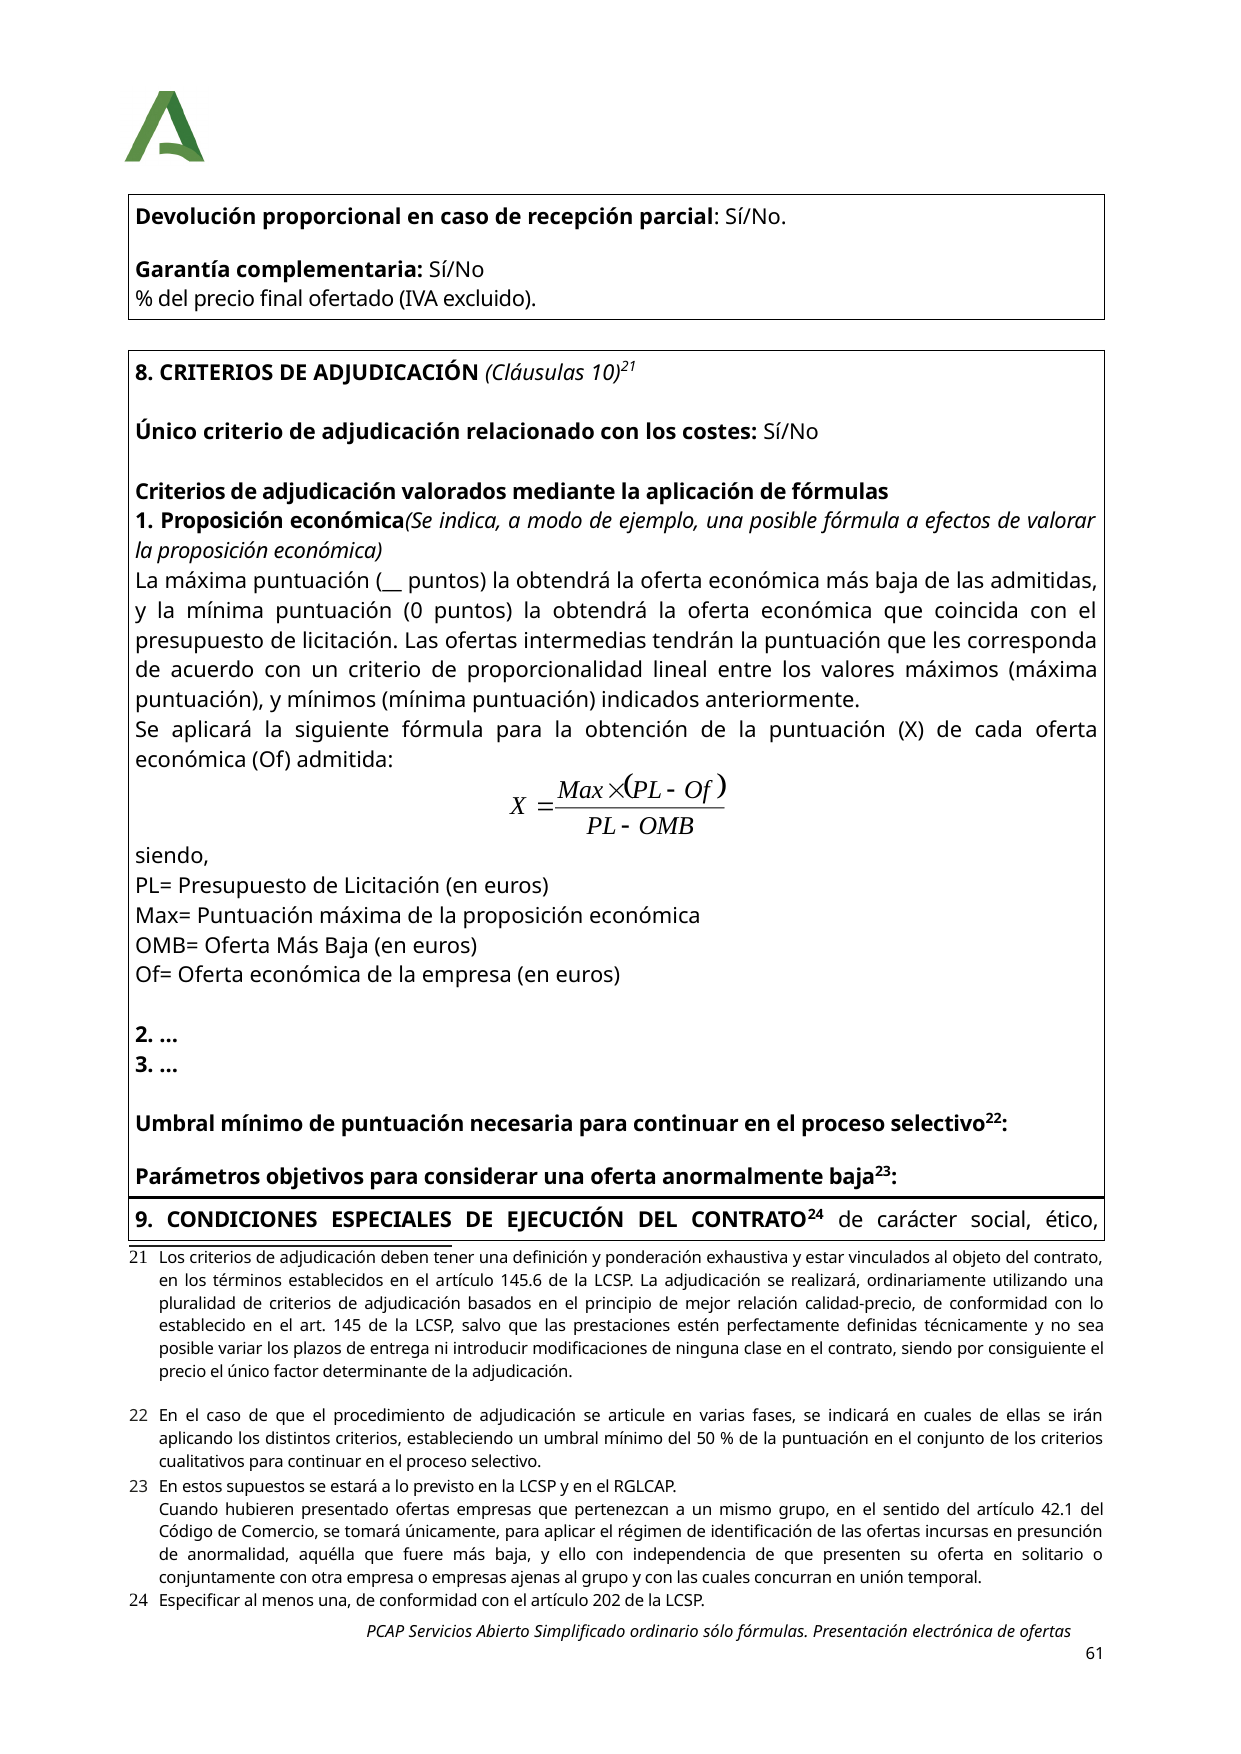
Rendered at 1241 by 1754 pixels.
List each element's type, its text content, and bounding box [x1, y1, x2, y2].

picture [120, 86, 209, 166]
table_header 9. CONDICIONES ESPECIALES DE EJECUCIÓN DEL CONTRATO de carácter social, ético, [129, 1199, 1104, 1240]
table_header Devolución proporcional en caso de recepción parcial: Sí/No. Garantía complementaria: Sí/No % del precio final ofertado (IVA excluido). [129, 195, 1104, 319]
table_header 8. CRITERIOS DE ADJUDICACIÓN (Cláusulas 10) Único criterio de adjudicación relacionado con los costes: Sí/No Criterios de adjudicación valorados mediante la aplicación de fórmulas 1. Proposición económica(Se indica, a modo de ejemplo, una posible fórmula a efectos de valorar la proposición económica) La máxima puntuación (__ puntos) la obtendrá la oferta económica más baja de las admitidas, y la mínima puntuación (0 puntos) la obtendrá la oferta económica que coincida con el presupuesto de licitación. Las ofertas intermedias tendrán la puntuación que les corresponda de acuerdo con un criterio de proporcionalidad lineal entre los valores máximos (máxima puntuación), y mínimos (mínima puntuación) indicados anteriormente. Se aplicará la siguiente fórmula para la obtención de la puntuación (X) de cada oferta económica (Of) admitida: siendo, PL= Presupuesto de Licitación (en euros) Max= Puntuación máxima de la proposición económica OMB= Oferta Más Baja (en euros) Of= Oferta económica de la empresa (en euros) 2. ... 3. ... Umbral mínimo de puntuación necesaria para continuar en el proceso selectivo: Parámetros objetivos para considerar una oferta anormalmente baja: [129, 351, 1104, 1196]
